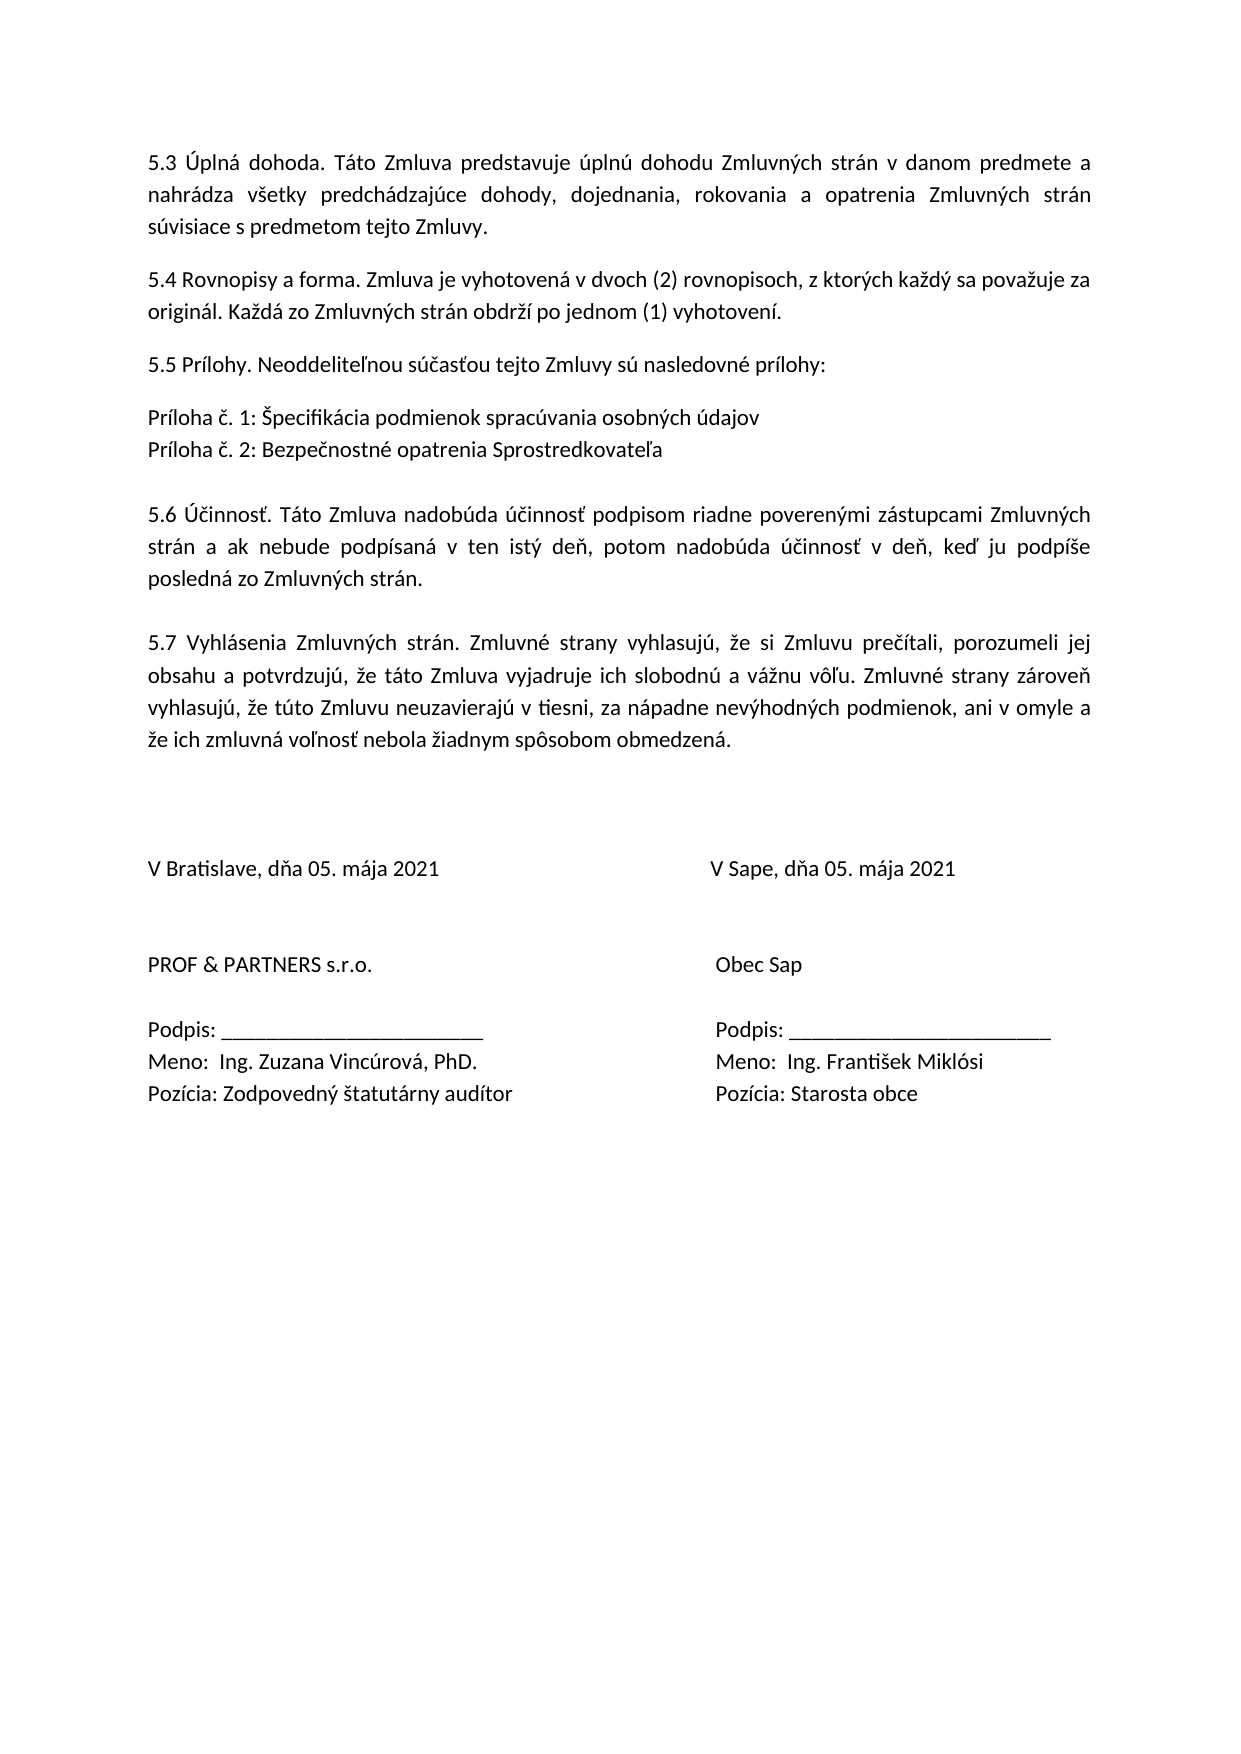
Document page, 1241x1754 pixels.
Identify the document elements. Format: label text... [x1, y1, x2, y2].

text Podpis: _______________________ Podpis: _______________________ [148, 1015, 1093, 1043]
text 5.6 Účinnosť. Táto Zmluva nadobúda účinnosť podpisom riadne poverenými zástupcami Zmluvných strán a ak nebude podpísaná v ten istý deň, potom nadobúda účinnosť v deň, keď ju podpíše posledná zo Zmluvných strán. [148, 500, 1093, 592]
text 5.3 Úplná dohoda. Táto Zmluva predstavuje úplnú dohodu Zmluvných strán v danom predmete a nahrádza všetky predchádzajúce dohody, dojednania, rokovania a opatrenia Zmluvných strán súvisiace s predmetom tejto Zmluvy. [148, 148, 1093, 240]
text 5.5 Prílohy. Neoddeliteľnou súčasťou tejto Zmluvy sú nasledovné prílohy: [148, 350, 1093, 378]
text V Bratislave, dňa 05. mája 2021 V Sape, dňa 05. mája 2021 [148, 854, 1093, 882]
text 5.4 Rovnopisy a forma. Zmluva je vyhotovená v dvoch (2) rovnopisoch, z ktorých každý sa považuje za originál. Každá zo Zmluvných strán obdrží po jednom (1) vyhotovení. [148, 265, 1093, 325]
text Meno: Ing. Zuzana Vincúrová, PhD. Meno: Ing. František Miklósi [148, 1047, 1093, 1075]
text Príloha č. 1: Špecifikácia podmienok spracúvania osobných údajov [148, 403, 1093, 431]
text Pozícia: Zodpovedný štatutárny audítor Pozícia: Starosta obce [148, 1079, 1093, 1107]
text PROF & PARTNERS s.r.o. Obec Sap [148, 950, 1093, 978]
text 5.7 Vyhlásenia Zmluvných strán. Zmluvné strany vyhlasujú, že si Zmluvu prečítali, porozumeli jej obsahu a potvrdzujú, že táto Zmluva vyjadruje ich slobodnú a vážnu vôľu. Zmluvné strany zároveň vyhlasujú, že túto Zmluvu neuzavierajú v tiesni, za nápadne nevýhodných podmienok, ani v omyle a že ich zmluvná voľnosť nebola žiadnym spôsobom obmedzená. [148, 628, 1093, 753]
text Príloha č. 2: Bezpečnostné opatrenia Sprostredkovateľa [148, 435, 1093, 463]
